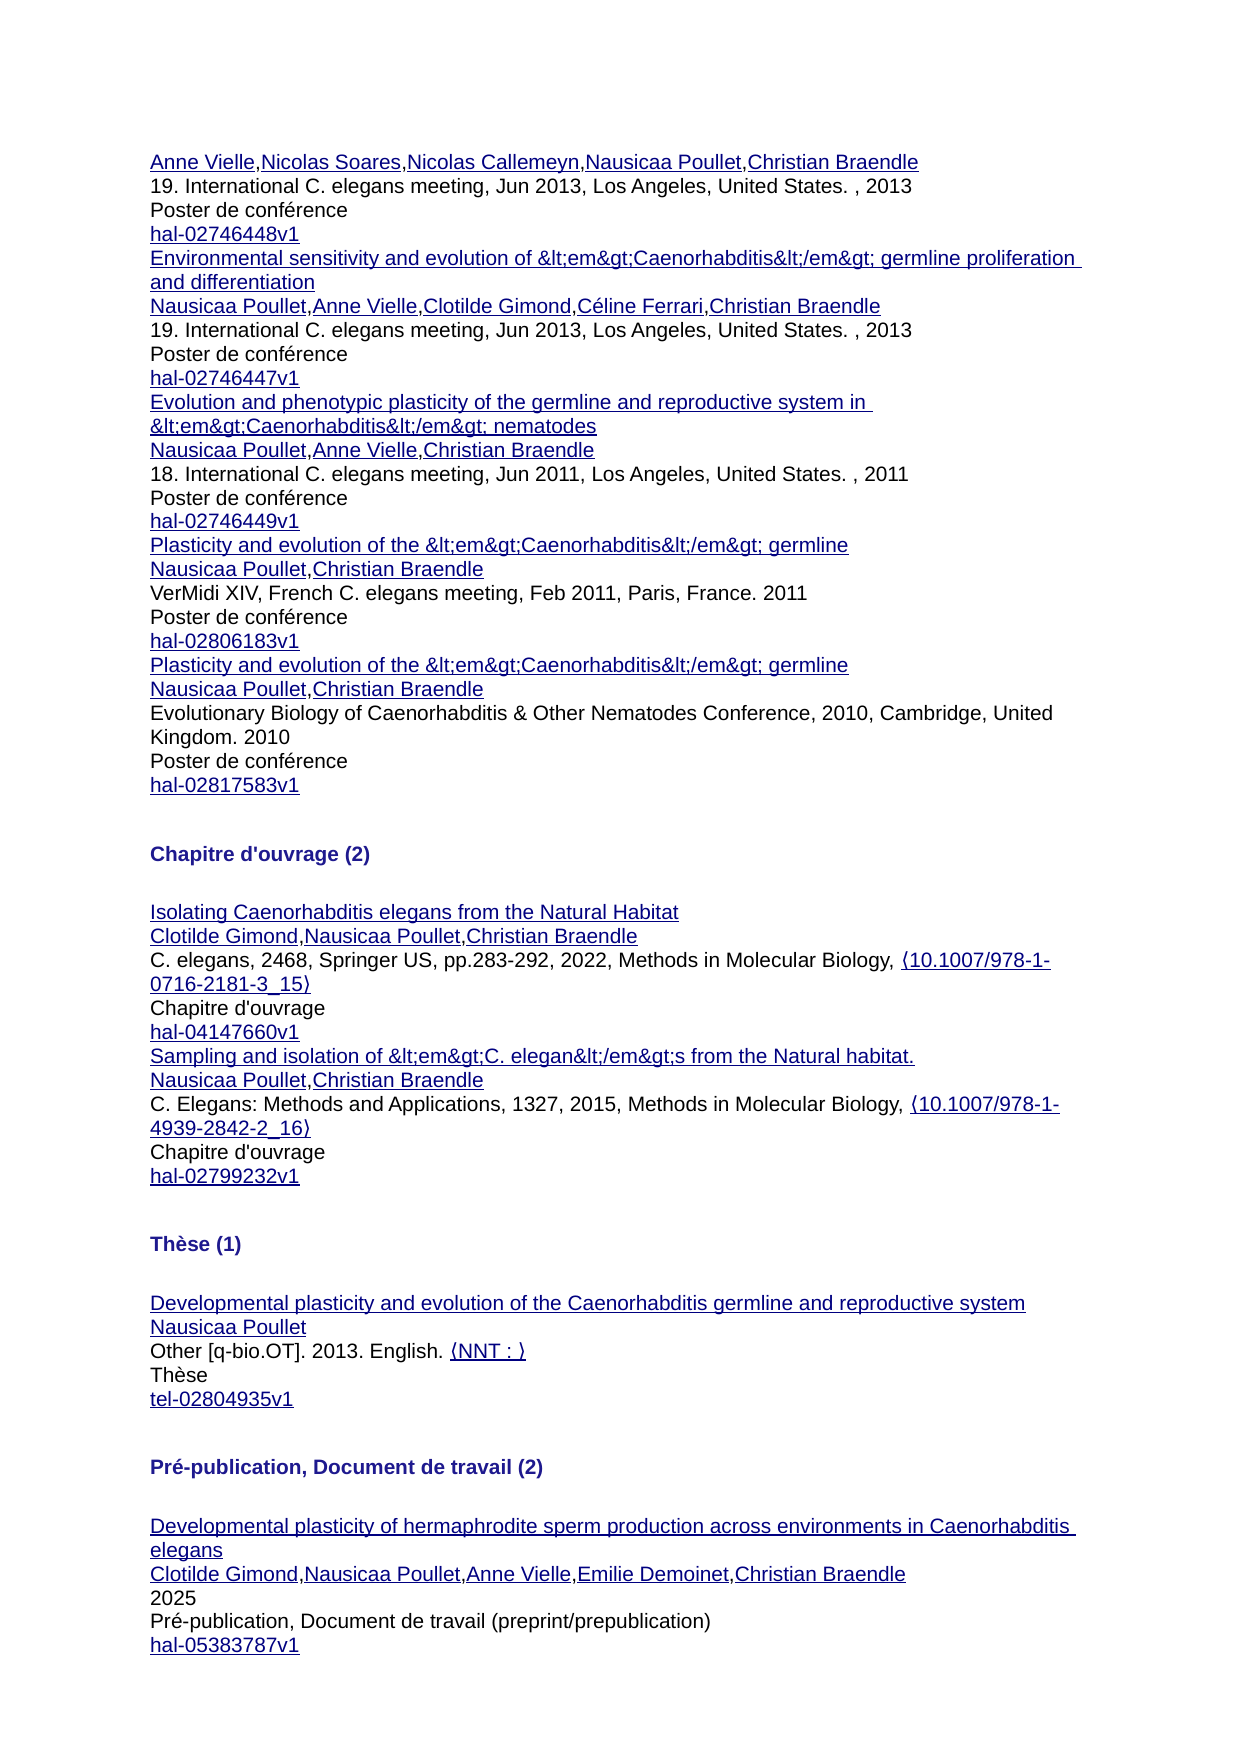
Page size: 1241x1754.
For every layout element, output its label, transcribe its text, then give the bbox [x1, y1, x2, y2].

table_header Developmental plasticity of hermaphrodite sperm production across environments in Caenorhabditis elegans Clotilde Gimond,Nausicaa Poullet,Anne Vielle,Emilie Demoinet,Christian Braendle 2025 Pré-publication, Document de travail (preprint/prepublication) hal-05383787v1 [150, 1514, 1090, 1657]
table_cell Anne Vielle,Nicolas Soares,Nicolas Callemeyn,Nausicaa Poullet,Christian Braendle 19. International C. elegans meeting, Jun 2013, Los Angeles, United States. , 2013 Poster de conférence hal-02746448v1 [150, 150, 1090, 246]
table_cell Environmental sensitivity and evolution of &lt;em&gt;Caenorhabditis&lt;/em&gt; germline proliferation and differentiation Nausicaa Poullet,Anne Vielle,Clotilde Gimond,Céline Ferrari,Christian Braendle 19. International C. elegans meeting, Jun 2013, Los Angeles, United States. , 2013 Poster de conférence hal-02746447v1 [150, 246, 1090, 389]
subtitle Pré-publication, Document de travail (2) [150, 1455, 1090, 1479]
table_cell Sampling and isolation of &lt;em&gt;C. elegan&lt;/em&gt;s from the Natural habitat. Nausicaa Poullet,Christian Braendle C. Elegans: Methods and Applications, 1327, 2015, Methods in Molecular Biology, ⟨10.1007/978-1-4939-2842-2_16⟩ Chapitre d'ouvrage hal-02799232v1 [150, 1044, 1090, 1187]
table_cell Plasticity and evolution of the &lt;em&gt;Caenorhabditis&lt;/em&gt; germline Nausicaa Poullet,Christian Braendle Evolutionary Biology of Caenorhabditis & Other Nematodes Conference, 2010, Cambridge, United Kingdom. 2010 Poster de conférence hal-02817583v1 [150, 653, 1090, 797]
table_header Developmental plasticity and evolution of the Caenorhabditis germline and reproductive system Nausicaa Poullet Other [q-bio.OT]. 2013. English. ⟨NNT : ⟩ Thèse tel-02804935v1 [150, 1291, 1090, 1410]
table_cell Evolution and phenotypic plasticity of the germline and reproductive system in &lt;em&gt;Caenorhabditis&lt;/em&gt; nematodes Nausicaa Poullet,Anne Vielle,Christian Braendle 18. International C. elegans meeting, Jun 2011, Los Angeles, United States. , 2011 Poster de conférence hal-02746449v1 [150, 390, 1090, 533]
table_cell Plasticity and evolution of the &lt;em&gt;Caenorhabditis&lt;/em&gt; germline Nausicaa Poullet,Christian Braendle VerMidi XIV, French C. elegans meeting, Feb 2011, Paris, France. 2011 Poster de conférence hal-02806183v1 [150, 533, 1090, 653]
subtitle Chapitre d'ouvrage (2) [150, 842, 1090, 866]
subtitle Thèse (1) [150, 1232, 1090, 1256]
table_header Isolating Caenorhabditis elegans from the Natural Habitat Clotilde Gimond,Nausicaa Poullet,Christian Braendle C. elegans, 2468, Springer US, pp.283-292, 2022, Methods in Molecular Biology, ⟨10.1007/978-1-0716-2181-3_15⟩ Chapitre d'ouvrage hal-04147660v1 [150, 900, 1090, 1044]
